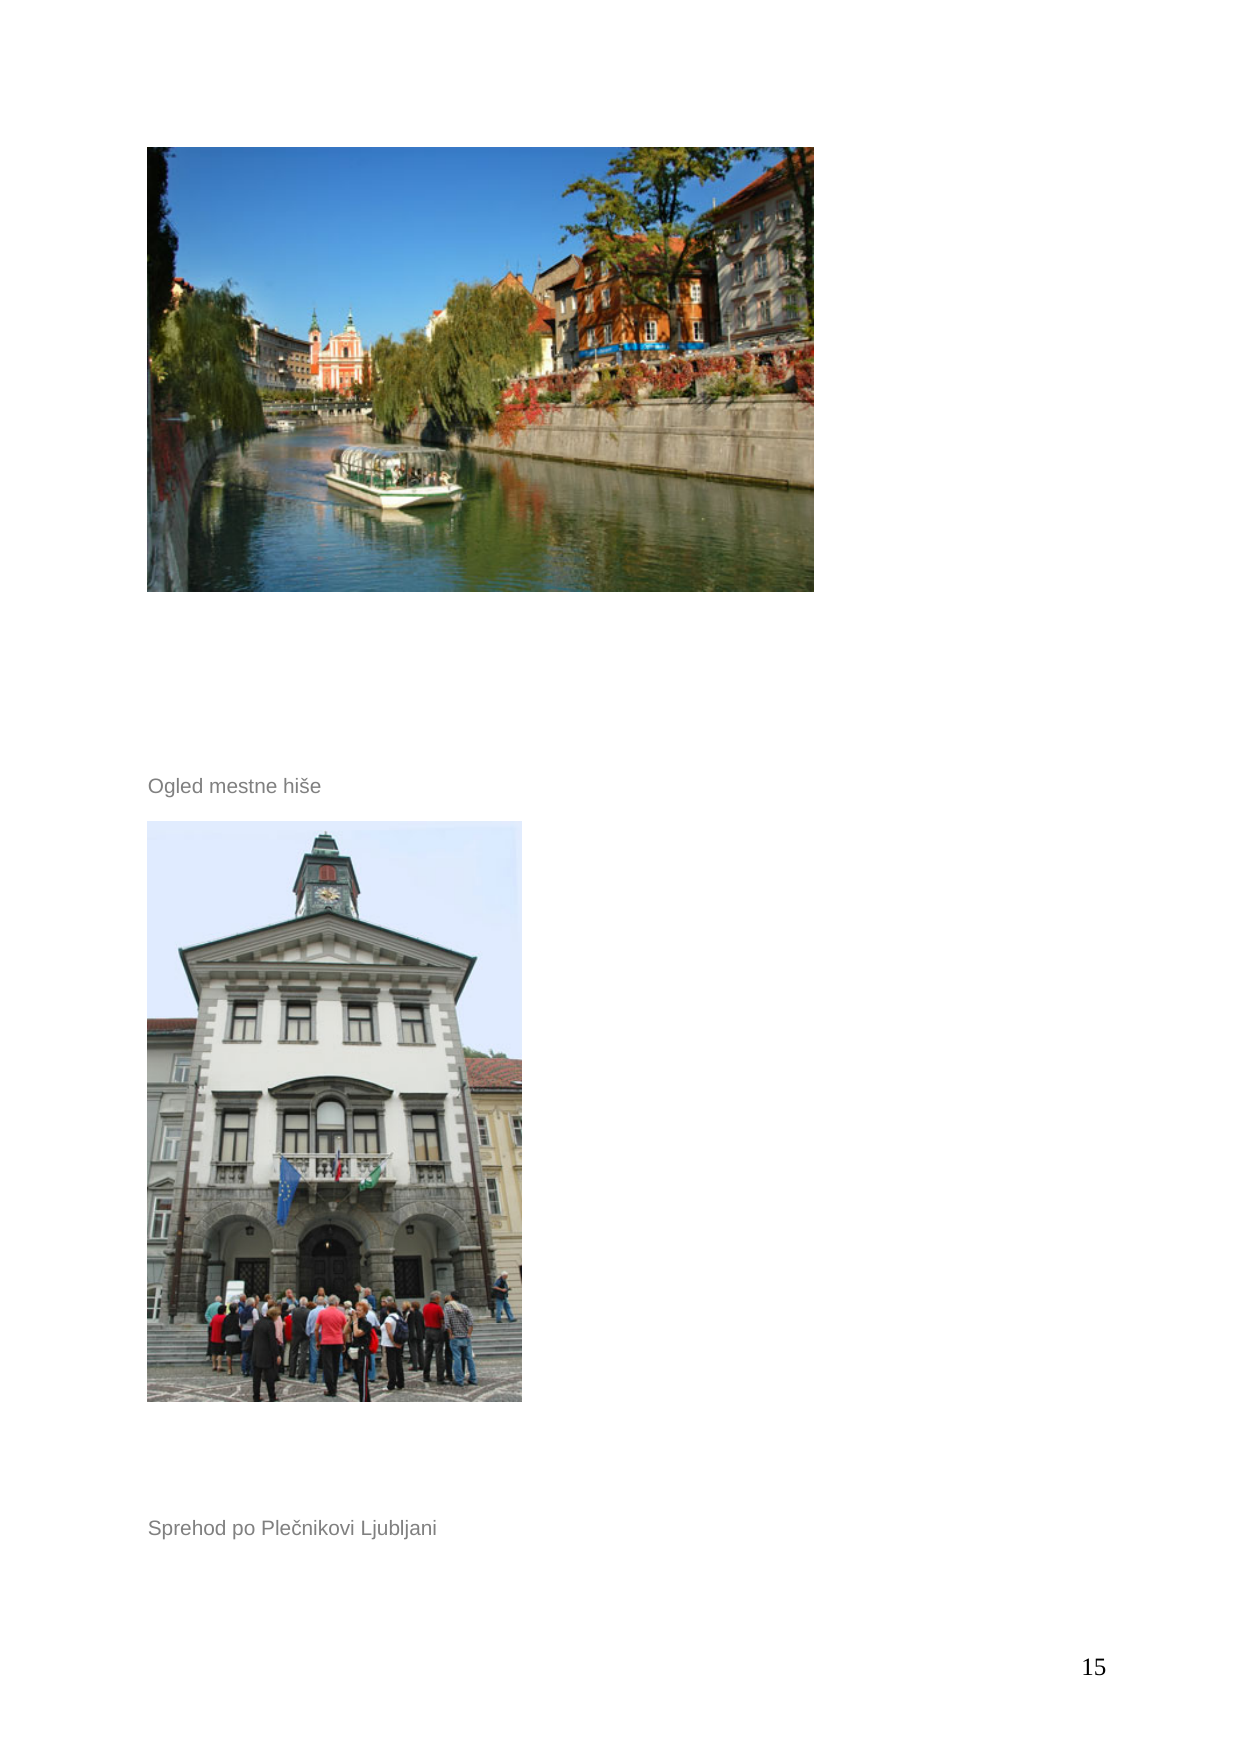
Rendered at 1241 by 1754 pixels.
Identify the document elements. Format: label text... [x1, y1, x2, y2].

text Sprehod po Plečnikovi Ljubljani [148, 1516, 1106, 1540]
picture [147, 147, 814, 592]
text Ogled mestne hiše [148, 773, 1106, 797]
picture [147, 821, 522, 1402]
